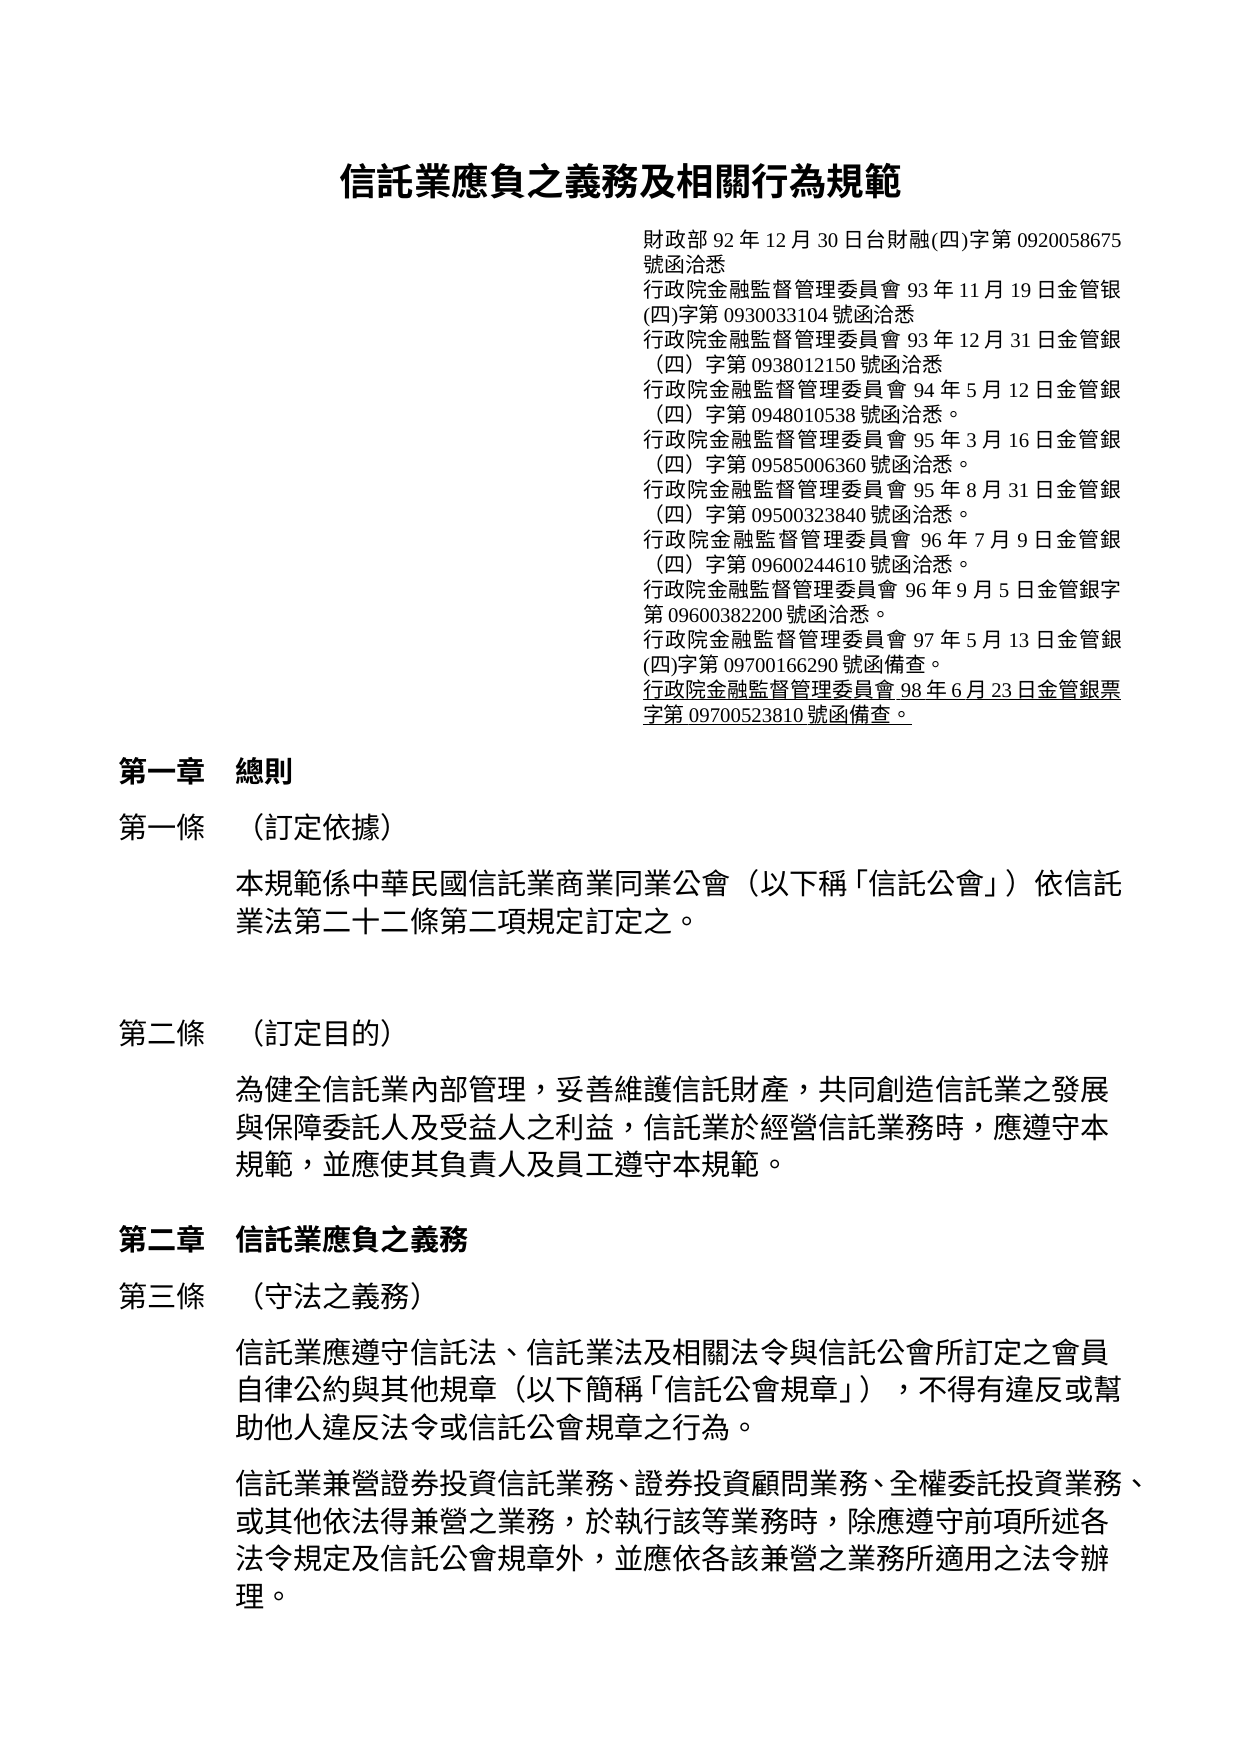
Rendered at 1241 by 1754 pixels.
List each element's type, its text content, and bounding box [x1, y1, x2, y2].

text 信託業應遵守信託法、信託業法及相關法令與信託公會所訂定之會員自律公約與其他規章（以下簡稱「信託公會規章」），不得有違反或幫助他人違反法令或信託公會規章之行為。 [235, 1333, 1122, 1446]
text 第一條 （訂定依據） [118, 808, 1122, 846]
text 財政部92年12月30日台財融(四)字第0920058675號函洽悉 [643, 227, 1122, 277]
text 行政院金融監督管理委員會93年12月31日金管銀（四）字第0938012150號函洽悉 [643, 327, 1122, 377]
text 信託業應負之義務及相關行為規範 [118, 146, 1122, 208]
text 第一章 總則 [118, 752, 1122, 789]
text 第二條 （訂定目的） [118, 1014, 1122, 1052]
text 行政院金融監督管理委員會94年5月12日金管銀（四）字第0948010538號函洽悉。 [643, 377, 1122, 427]
text 信託業兼營證券投資信託業務、證券投資顧問業務、全權委託投資業務、或其他依法得兼營之業務，於執行該等業務時，除應遵守前項所述各法令規定及信託公會規章外，並應依各該兼營之業務所適用之法令辦理。 [235, 1464, 1122, 1614]
text 第三條 （守法之義務） [118, 1277, 1122, 1314]
text 行政院金融監督管理委員會95年3月16日金管銀（四）字第09585006360號函洽悉。 [643, 427, 1122, 477]
text 行政院金融監督管理委員會 96年9 月5 日金管銀字第09600382200號函洽悉。 [643, 577, 1122, 627]
text 第二章 信託業應負之義務 [118, 1221, 1122, 1258]
text 行政院金融監督管理委員會98年6月23日金管銀票字第09700523810號函備查。 [643, 677, 1122, 727]
text 行政院金融監督管理委員會97年5月13日金管銀(四)字第09700166290號函備查。 [643, 627, 1122, 677]
text 本規範係中華民國信託業商業同業公會（以下稱「信託公會」）依信託業法第二十二條第二項規定訂定之。 [235, 864, 1122, 939]
text 行政院金融監督管理委員會93年11月19日金管银(四)字第0930033104號函洽悉 [643, 277, 1122, 327]
text 行政院金融監督管理委員會95年8月31日金管銀（四）字第09500323840號函洽悉。 [643, 477, 1122, 527]
text 行政院金融監督管理委員會 96年7月9日金管銀（四）字第09600244610號函洽悉。 [643, 527, 1122, 577]
text 為健全信託業內部管理，妥善維護信託財產，共同創造信託業之發展與保障委託人及受益人之利益，信託業於經營信託業務時，應遵守本規範，並應使其負責人及員工遵守本規範。 [235, 1071, 1122, 1183]
